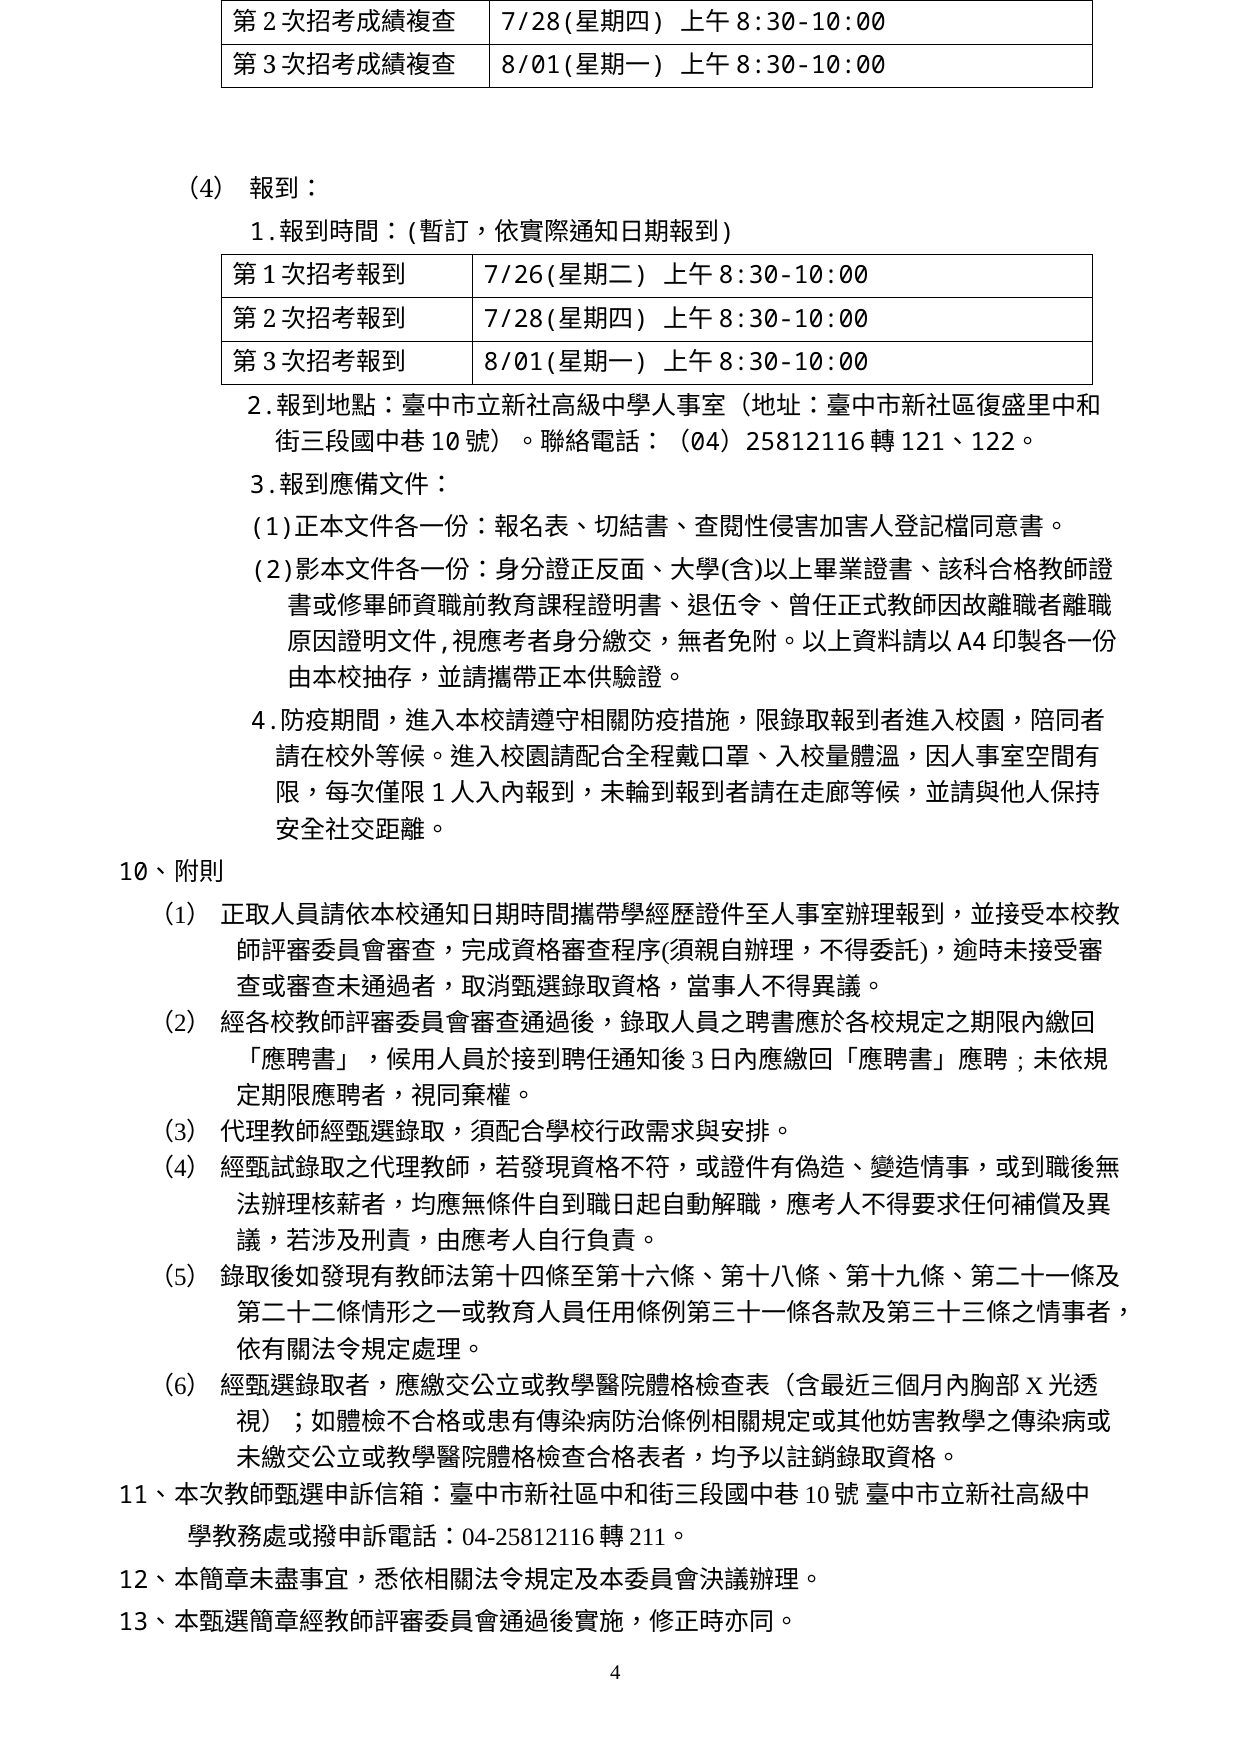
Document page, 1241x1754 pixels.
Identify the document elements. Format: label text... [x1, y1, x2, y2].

text 4.防疫期間，進入本校請遵守相關防疫措施，限錄取報到者進入校園，陪同者請在校外等候。進入校園請配合全程戴口罩、入校量體溫，因人事室空間有限，每次僅限1人入內報到，未輪到報到者請在走廊等候，並請與他人保持安全社交距離。 [251, 700, 1122, 845]
table_cell 第3次招考成績複查 [222, 45, 489, 87]
list 本次教師甄選申訴信箱：臺中市新社區中和街三段國中巷10號 臺中市立新社高級中 [118, 1474, 1122, 1510]
list 經甄選錄取者，應繳交公立或教學醫院體格檢查表（含最近三個月內胸部X光透視）；如體檢不合格或患有傳染病防治條例相關規定或其他妨害教學之傳染病或未繳交公立或教學醫院體格檢查合格表者，均予以註銷錄取資格。 [149, 1365, 1122, 1474]
text (1)正本文件各一份：報名表、切結書、查閱性侵害加害人登記檔同意書。 [249, 507, 1122, 543]
table_cell 第2次招考成績複查 [222, 1, 489, 43]
table_header 7/26(星期二) 上午8:30-10:00 [473, 255, 1092, 297]
list 本甄選簡章經教師評審委員會通過後實施，修正時亦同。 [118, 1602, 1122, 1638]
table_cell 8/01(星期一) 上午8:30-10:00 [490, 45, 1092, 87]
list 報到： [174, 169, 1122, 205]
text 3.報到應備文件： [249, 464, 1122, 500]
text 2.報到地點：臺中市立新社高級中學人事室（地址：臺中市新社區復盛里中和街三段國中巷10號）。聯絡電話：（04）25812116轉121、122。 [246, 385, 1122, 458]
text 1.報到時間：(暫訂，依實際通知日期報到) [249, 211, 1122, 247]
list 經甄試錄取之代理教師，若發現資格不符，或證件有偽造、變造情事，或到職後無法辦理核薪者，均應無條件自到職日起自動解職，應考人不得要求任何補償及異議，若涉及刑責，由應考人自行負責。 [149, 1148, 1122, 1257]
text 學教務處或撥申訴電話：04-25812116轉211。 [174, 1517, 1122, 1553]
list 本簡章未盡事宜，悉依相關法令規定及本委員會決議辦理。 [118, 1559, 1122, 1595]
table_cell 第2次招考報到 [222, 298, 472, 341]
list 正取人員請依本校通知日期時間攜帶學經歷證件至人事室辦理報到，並接受本校教師評審委員會審查，完成資格審查程序(須親自辦理，不得委託)，逾時未接受審查或審查未通過者，取消甄選錄取資格，當事人不得異議。 [149, 894, 1122, 1003]
table_header 第1次招考報到 [222, 255, 472, 297]
list 代理教師經甄選錄取，須配合學校行政需求與安排。 [149, 1112, 1122, 1148]
table_cell 第3次招考報到 [222, 342, 472, 384]
list 附則 [118, 852, 1122, 888]
list 錄取後如發現有教師法第十四條至第十六條、第十八條、第十九條、第二十一條及第二十二條情形之一或教育人員任用條例第三十一條各款及第三十三條之情事者，依有關法令規定處理。 [149, 1257, 1122, 1365]
text (2)影本文件各一份：身分證正反面、大學(含)以上畢業證書、該科合格教師證書或修畢師資職前教育課程證明書、退伍令、曾任正式教師因故離職者離職原因證明文件,視應考者身分繳交，無者免附。以上資料請以A4印製各一份由本校抽存，並請攜帶正本供驗證。 [251, 549, 1122, 694]
table_cell 7/28(星期四) 上午8:30-10:00 [490, 1, 1092, 43]
table_cell 7/28(星期四) 上午8:30-10:00 [473, 298, 1092, 341]
list 經各校教師評審委員會審查通過後，錄取人員之聘書應於各校規定之期限內繳回「應聘書」，候用人員於接到聘任通知後3日內應繳回「應聘書」應聘﹔未依規定期限應聘者，視同棄權。 [149, 1003, 1122, 1112]
table_cell 8/01(星期一) 上午8:30-10:00 [473, 342, 1092, 384]
